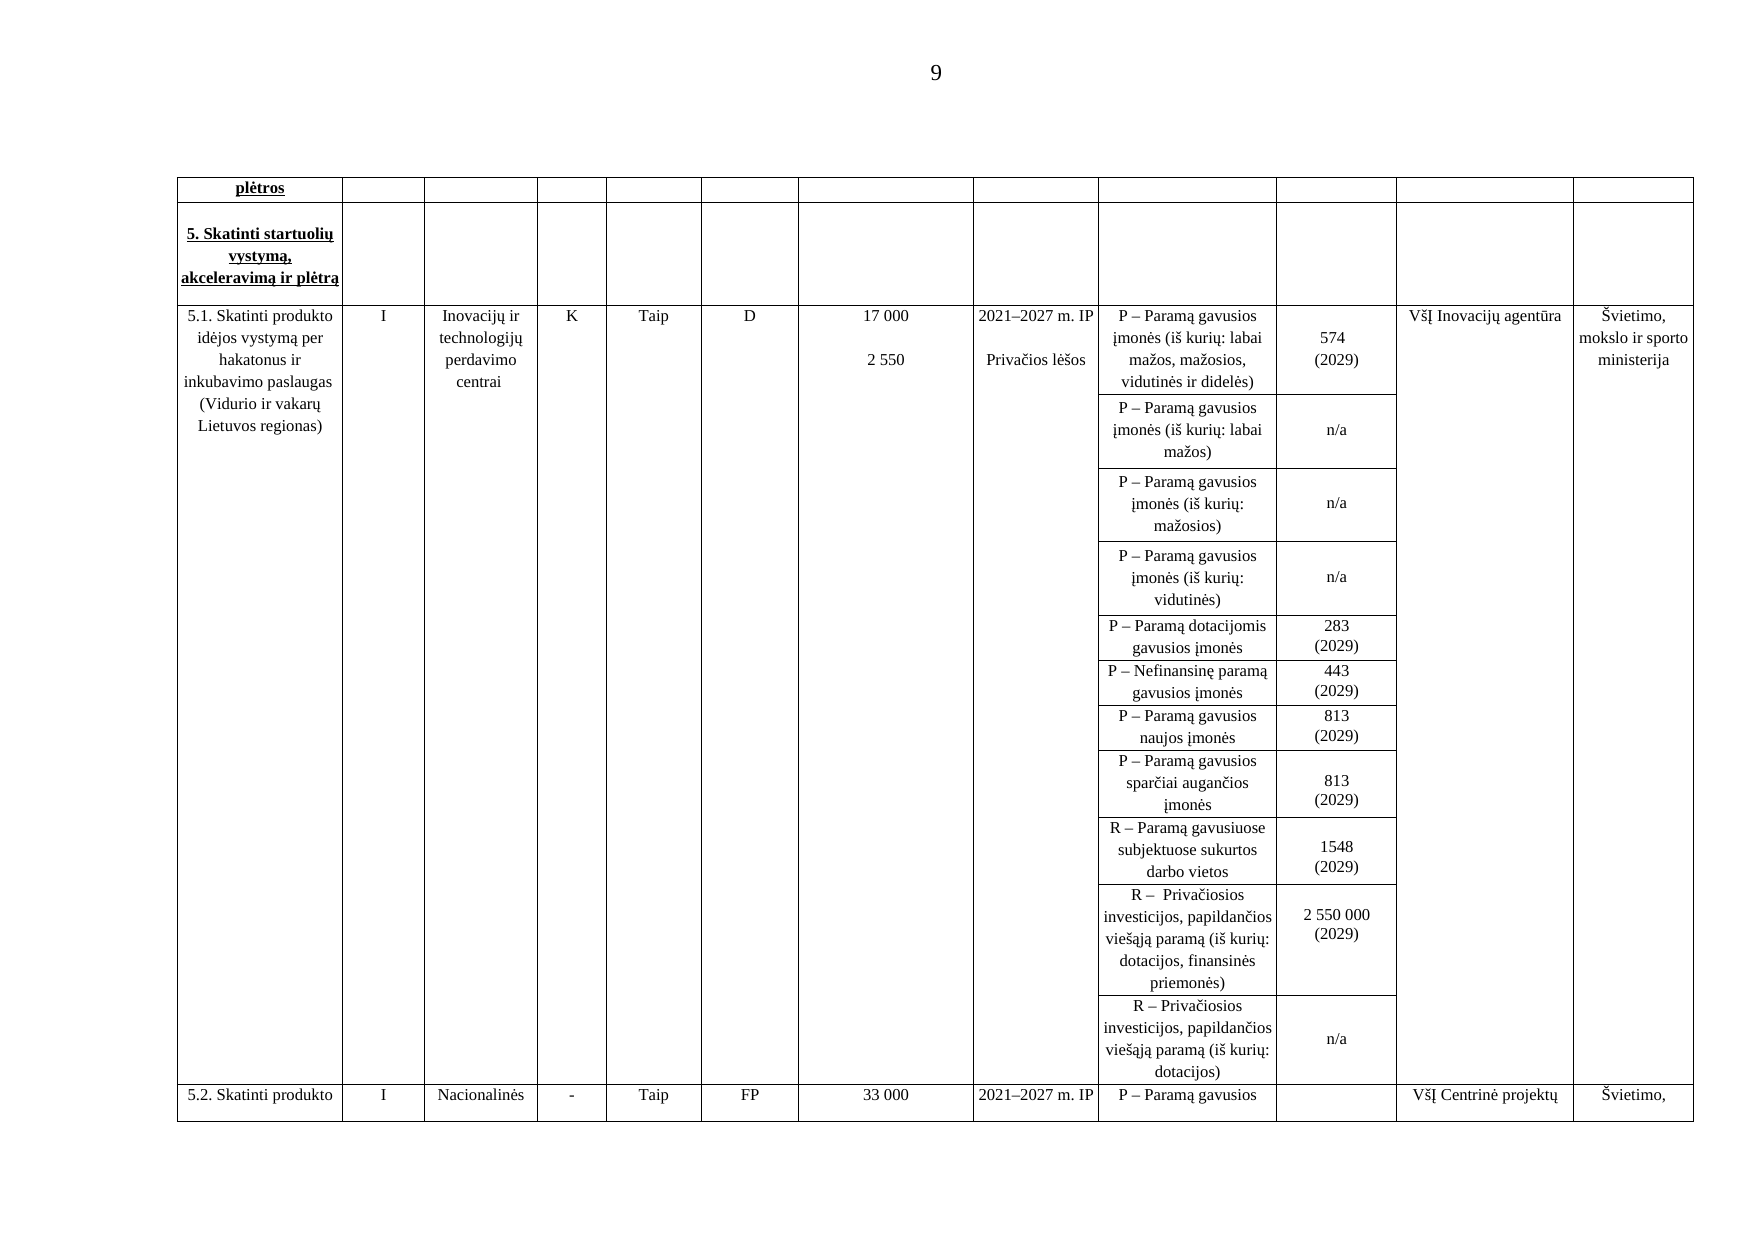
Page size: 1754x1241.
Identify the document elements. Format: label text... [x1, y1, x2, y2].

table_cell I [343, 306, 424, 1084]
table_cell [1277, 1085, 1396, 1121]
table_cell P – Paramą gavusios įmonės (iš kurių: labai mažos) [1099, 395, 1276, 467]
table_cell Inovacijų ir technologijų perdavimo centrai [425, 306, 537, 1084]
table_cell Švietimo, mokslo ir sporto ministerija [1574, 306, 1693, 1084]
table_cell [1397, 203, 1573, 304]
table_cell 33 000 [799, 1085, 973, 1121]
table_cell R – Privačiosios investicijos, papildančios viešąją paramą (iš kurių: dotacijos, finansinės priemonės) [1099, 885, 1276, 995]
table_cell [607, 178, 701, 202]
table_cell [607, 203, 701, 304]
table_cell [1277, 203, 1396, 304]
table_cell K [538, 306, 606, 1084]
table_cell Taip [607, 1085, 701, 1121]
table_cell P – Paramą gavusios įmonės (iš kurių: mažosios) [1099, 469, 1276, 541]
table_cell - [538, 178, 606, 202]
table_cell D [702, 306, 798, 1084]
table_cell - [799, 178, 973, 202]
table_cell [1574, 203, 1693, 304]
table_cell - [1099, 178, 1276, 202]
table_cell P – Paramą gavusios naujos įmonės [1099, 706, 1276, 750]
table_cell [702, 178, 798, 202]
table_cell FP [702, 1085, 798, 1121]
table_cell - [538, 1085, 606, 1121]
table_cell [343, 178, 424, 202]
table_cell [343, 203, 424, 304]
table_cell [425, 203, 537, 304]
table_cell n/a [1277, 542, 1396, 615]
table_cell [425, 178, 537, 202]
table_cell P – Paramą gavusios įmonės (iš kurių: labai mažos, mažosios, vidutinės ir didelės) [1099, 306, 1276, 393]
table_cell 17 000 2 550 [799, 306, 973, 1084]
table_cell Švietimo, [1574, 1085, 1693, 1121]
table_cell [799, 203, 973, 304]
table_cell P – Paramą dotacijomis gavusios įmonės [1099, 616, 1276, 660]
table_cell 1548 (2029) [1277, 818, 1396, 884]
table_cell 813 (2029) [1277, 706, 1396, 750]
table_cell P – Nefinansinę paramą gavusios įmonės [1099, 661, 1276, 705]
table_cell [974, 203, 1098, 304]
table_cell 2 550 000 (2029) [1277, 885, 1396, 995]
table_cell 5.1. Skatinti produkto idėjos vystymą per hakatonus ir inkubavimo paslaugas (Vidurio ir vakarų Lietuvos regionas) [178, 306, 342, 1084]
table_cell [1574, 178, 1693, 202]
table_cell n/a [1277, 469, 1396, 541]
table_cell 2021–2027 m. IP Privačios lėšos [974, 306, 1098, 1084]
table_cell I [343, 1085, 424, 1121]
table_cell 574 (2029) [1277, 306, 1396, 393]
table_cell [538, 203, 606, 304]
table_cell 443 (2029) [1277, 661, 1396, 705]
table_cell [702, 203, 798, 304]
table_cell 283 (2029) [1277, 616, 1396, 660]
table_cell plėtros [178, 178, 342, 202]
table_cell VšĮ Centrinė projektų [1397, 1085, 1573, 1121]
table_cell - [974, 178, 1098, 202]
table_cell [1099, 203, 1276, 304]
table_cell 5. Skatinti startuolių vystymą, akceleravimą ir plėtrą [178, 203, 342, 304]
table_cell R – Privačiosios investicijos, papildančios viešąją paramą (iš kurių: dotacijos) [1099, 996, 1276, 1084]
table_cell R – Paramą gavusiuose subjektuose sukurtos darbo vietos [1099, 818, 1276, 884]
table_cell VšĮ Inovacijų agentūra [1397, 306, 1573, 1084]
table_cell P – Paramą gavusios įmonės (iš kurių: vidutinės) [1099, 542, 1276, 615]
table_cell n/a [1277, 996, 1396, 1084]
table_cell 5.2. Skatinti produkto [178, 1085, 342, 1121]
table_cell - [1277, 178, 1396, 202]
table_cell Nacionalinės [425, 1085, 537, 1121]
table_cell 813 (2029) [1277, 751, 1396, 817]
table_cell n/a [1277, 395, 1396, 467]
table_cell Taip [607, 306, 701, 1084]
table_cell 2021–2027 m. IP [974, 1085, 1098, 1121]
table_cell P – Paramą gavusios sparčiai augančios įmonės [1099, 751, 1276, 817]
table_cell P – Paramą gavusios [1099, 1085, 1276, 1121]
table_cell [1397, 178, 1573, 202]
